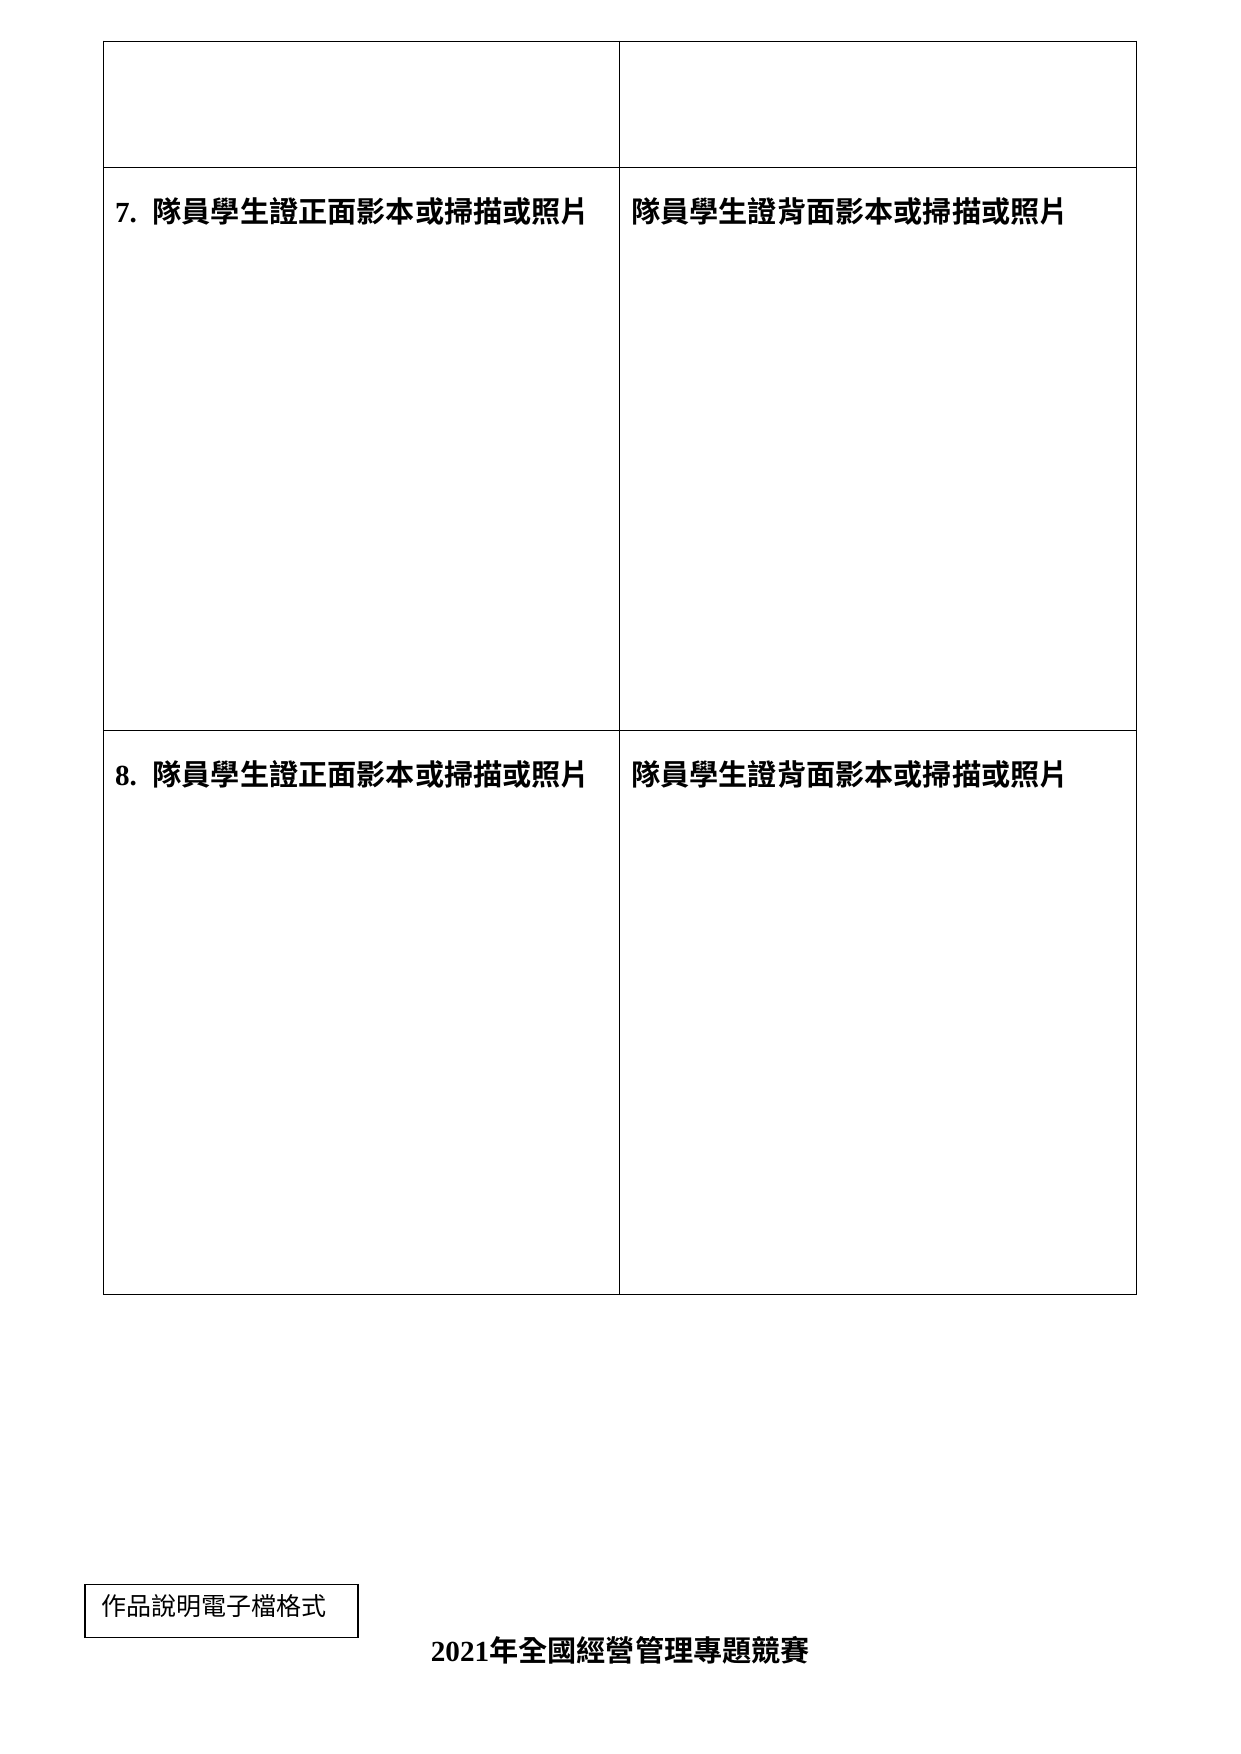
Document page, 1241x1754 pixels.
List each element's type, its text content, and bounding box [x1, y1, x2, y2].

table_cell 隊員學生證正面影本或掃描或照片 [104, 168, 619, 730]
text 作品說明電子檔格式 [101, 1586, 357, 1622]
text 2021年全國經營管理專題競賽 [103, 1607, 1137, 1670]
table_cell 隊員學生證正面影本或掃描或照片 [104, 731, 619, 1294]
table_cell [620, 42, 1136, 167]
table_cell 隊員學生證背面影本或掃描或照片 [620, 731, 1136, 1294]
table_cell 隊員學生證背面影本或掃描或照片 [620, 168, 1136, 730]
table_cell [104, 42, 619, 167]
